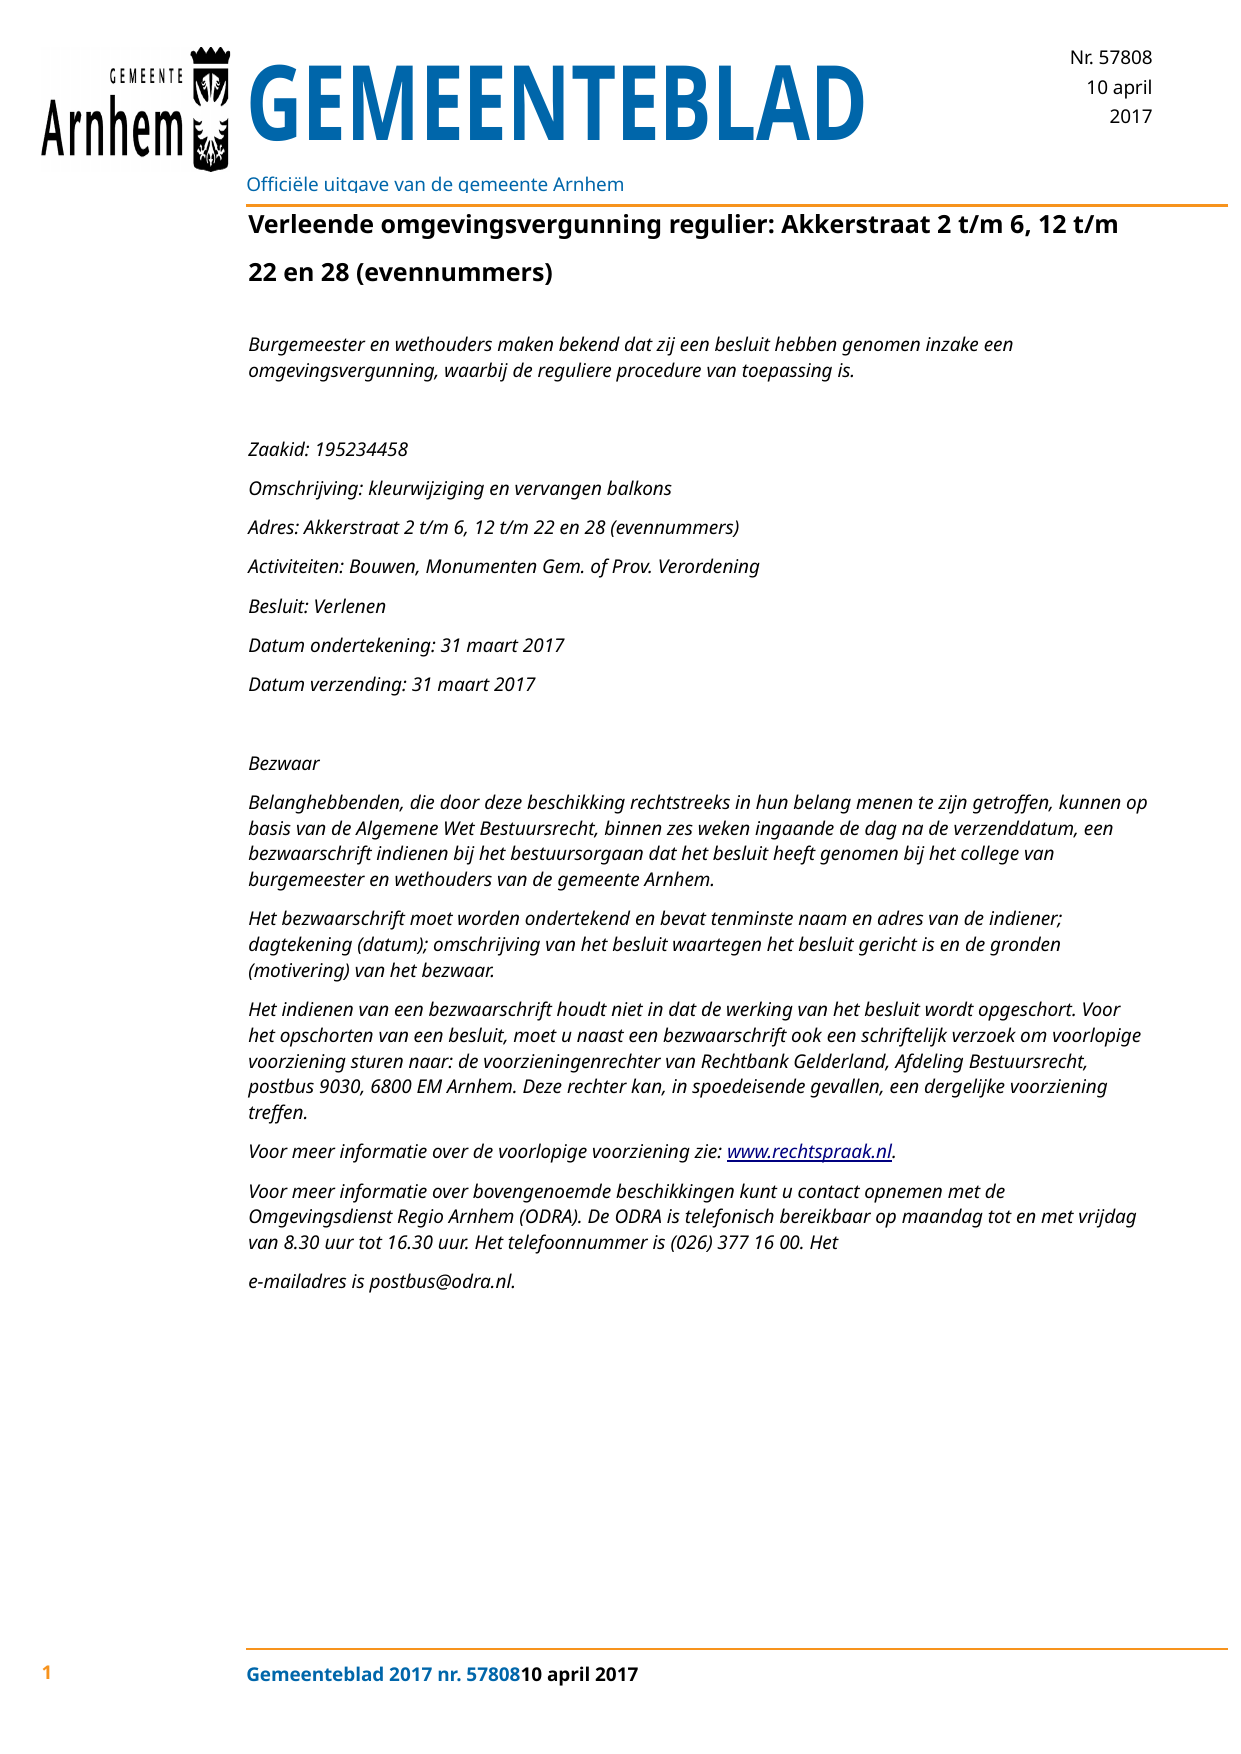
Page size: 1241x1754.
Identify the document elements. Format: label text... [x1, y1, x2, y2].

text Het indienen van een bezwaarschrift houdt niet in dat de werking van het besluit wordt opgeschort. Voor het opschorten van een besluit, moet u naast een bezwaarschrift ook een schriftelijk verzoek om voorlopige voorziening sturen naar: de voorzieningenrechter van Rechtbank Gelderland, Afdeling Bestuursrecht, postbus 9030, 6800 EM Arnhem. Deze rechter kan, in spoedeisende gevallen, een dergelijke voorziening treffen. [248, 996, 1152, 1125]
text Zaakid: 195234458 [248, 436, 1152, 461]
text e-mailadres is postbus@odra.nl. [248, 1268, 1152, 1294]
text Belanghebbenden, die door deze beschikking rechtstreeks in hun belang menen te zijn getroffen, kunnen op basis van de Algemene Wet Bestuursrecht, binnen zes weken ingaande de dag na de verzenddatum, een bezwaarschrift indienen bij het bestuursorgaan dat het besluit heeft genomen bij het college van burgemeester en wethouders van de gemeente Arnhem. [248, 789, 1152, 892]
text Adres: Akkerstraat 2 t/m 6, 12 t/m 22 en 28 (evennummers) [248, 514, 1152, 540]
text Datum verzending: 31 maart 2017 [248, 671, 1152, 697]
text Bezwaar [248, 750, 1152, 776]
text Burgemeester en wethouders maken bekend dat zij een besluit hebben genomen inzake een omgevingsvergunning, waarbij de reguliere procedure van toepassing is. [248, 331, 1152, 383]
text Voor meer informatie over bovengenoemde beschikkingen kunt u contact opnemen met de Omgevingsdienst Regio Arnhem (ODRA). De ODRA is telefonisch bereikbaar op maandag tot en met vrijdag van 8.30 uur tot 16.30 uur. Het telefoonnummer is (026) 377 16 00. Het [248, 1178, 1152, 1255]
text Datum ondertekening: 31 maart 2017 [248, 632, 1152, 658]
text Omschrijving: kleurwijziging en vervangen balkons [248, 475, 1152, 501]
text Verleende omgevingsvergunning regulier: Akkerstraat 2 t/m 6, 12 t/m 22 en 28 (evennummers) [248, 207, 1152, 288]
text Voor meer informatie over de voorlopige voorziening zie: www.rechtspraak.nl. [248, 1138, 1152, 1164]
text Besluit: Verlenen [248, 593, 1152, 618]
picture [41, 47, 231, 172]
text Activiteiten: Bouwen, Monumenten Gem. of Prov. Verordening [248, 553, 1152, 579]
text Het bezwaarschrift moet worden ondertekend en bevat tenminste naam en adres van de indiener; dagtekening (datum); omschrijving van het besluit waartegen het besluit gericht is en de gronden (motivering) van het bezwaar. [248, 906, 1152, 983]
